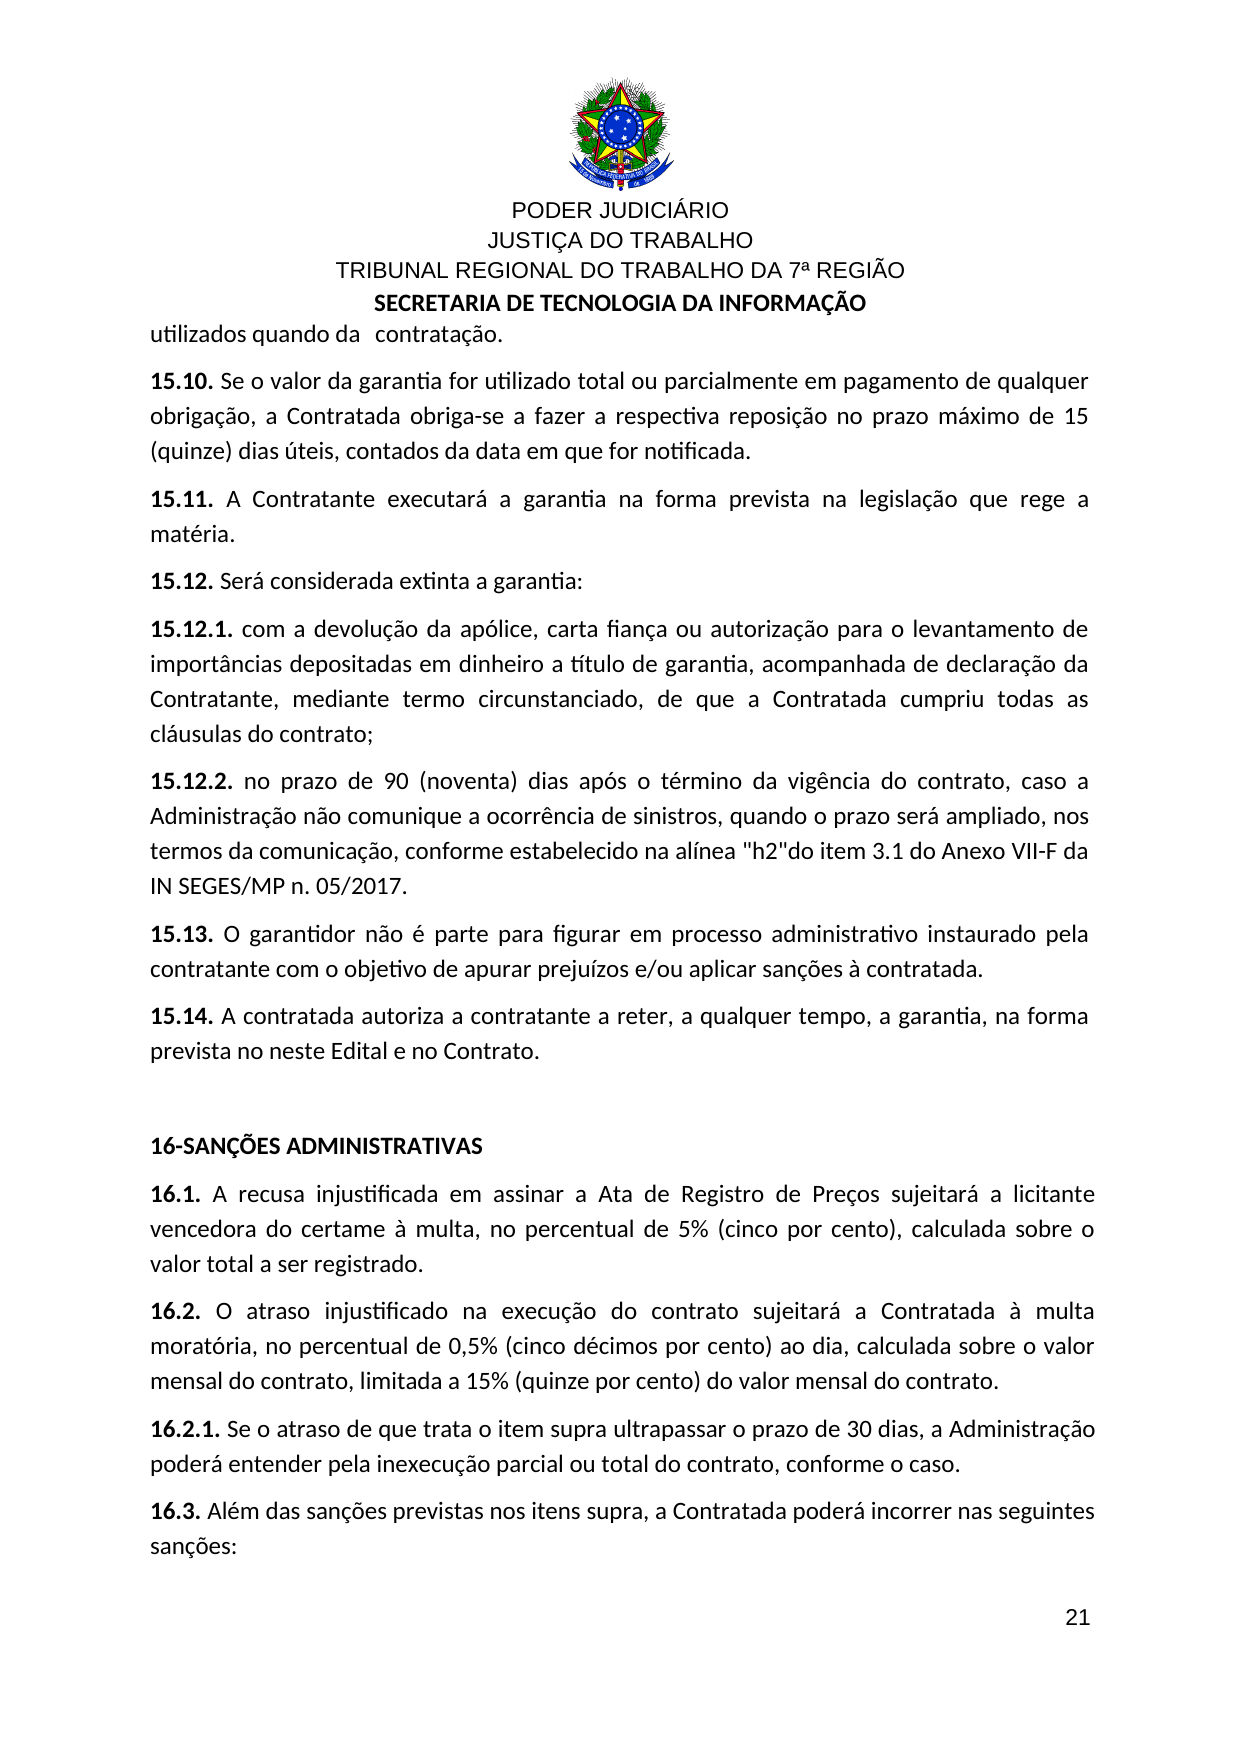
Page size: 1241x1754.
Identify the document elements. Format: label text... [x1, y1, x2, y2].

text 15.12.2. no prazo de 90 (noventa) dias após o término da vigência do contrato, caso a Administração não comunique a ocorrência de sinistros, quando o prazo será ampliado, nos termos da comunicação, conforme estabelecido na alínea "h2"do item 3.1 do Anexo VII-F da IN SEGES/MP n. 05/2017. [150, 765, 1091, 901]
text 15.10. Se o valor da garantia for utilizado total ou parcialmente em pagamento de qualquer obrigação, a Contratada obriga-se a fazer a respectiva reposição no prazo máximo de 15 (quinze) dias úteis, contados da data em que for notificada. [150, 365, 1091, 466]
text 15.14. A contratada autoriza a contratante a reter, a qualquer tempo, a garantia, na forma prevista no neste Edital e no Contrato. [150, 1000, 1091, 1066]
text 16.2. O atraso injustificado na execução do contrato sujeitará a Contratada à multa moratória, no percentual de 0,5% (cinco décimos por cento) ao dia, calculada sobre o valor mensal do contrato, limitada a 15% (quinze por cento) do valor mensal do contrato. [150, 1295, 1097, 1396]
text 16-SANÇÕES ADMINISTRATIVAS [150, 1130, 1091, 1161]
text 16.1. A recusa injustificada em assinar a Ata de Registro de Preços sujeitará a licitante vencedora do certame à multa, no percentual de 5% (cinco por cento), calculada sobre o valor total a ser registrado. [150, 1178, 1097, 1278]
text 15.12. Será considerada extinta a garantia: [150, 565, 1091, 596]
text 15.11. A Contratante executará a garantia na forma prevista na legislação que rege a matéria. [150, 483, 1091, 548]
text 15.12.1. com a devolução da apólice, carta fiança ou autorização para o levantamento de importâncias depositadas em dinheiro a título de garantia, acompanhada de declaração da Contratante, mediante termo circunstanciado, de que a Contratada cumpriu todas as cláusulas do contrato; [150, 613, 1091, 748]
text 15.13. O garantidor não é parte para figurar em processo administrativo instaurado pela contratante com o objetivo de apurar prejuízos e/ou aplicar sanções à contratada. [150, 918, 1091, 983]
text 16.3. Além das sanções previstas nos itens supra, a Contratada poderá incorrer nas seguintes sanções: [150, 1495, 1097, 1561]
text utilizados quando da contratação. [150, 318, 1091, 348]
text 16.2.1. Se o atraso de que trata o item supra ultrapassar o prazo de 30 dias, a Administração poderá entender pela inexecução parcial ou total do contrato, conforme o caso. [150, 1413, 1097, 1478]
